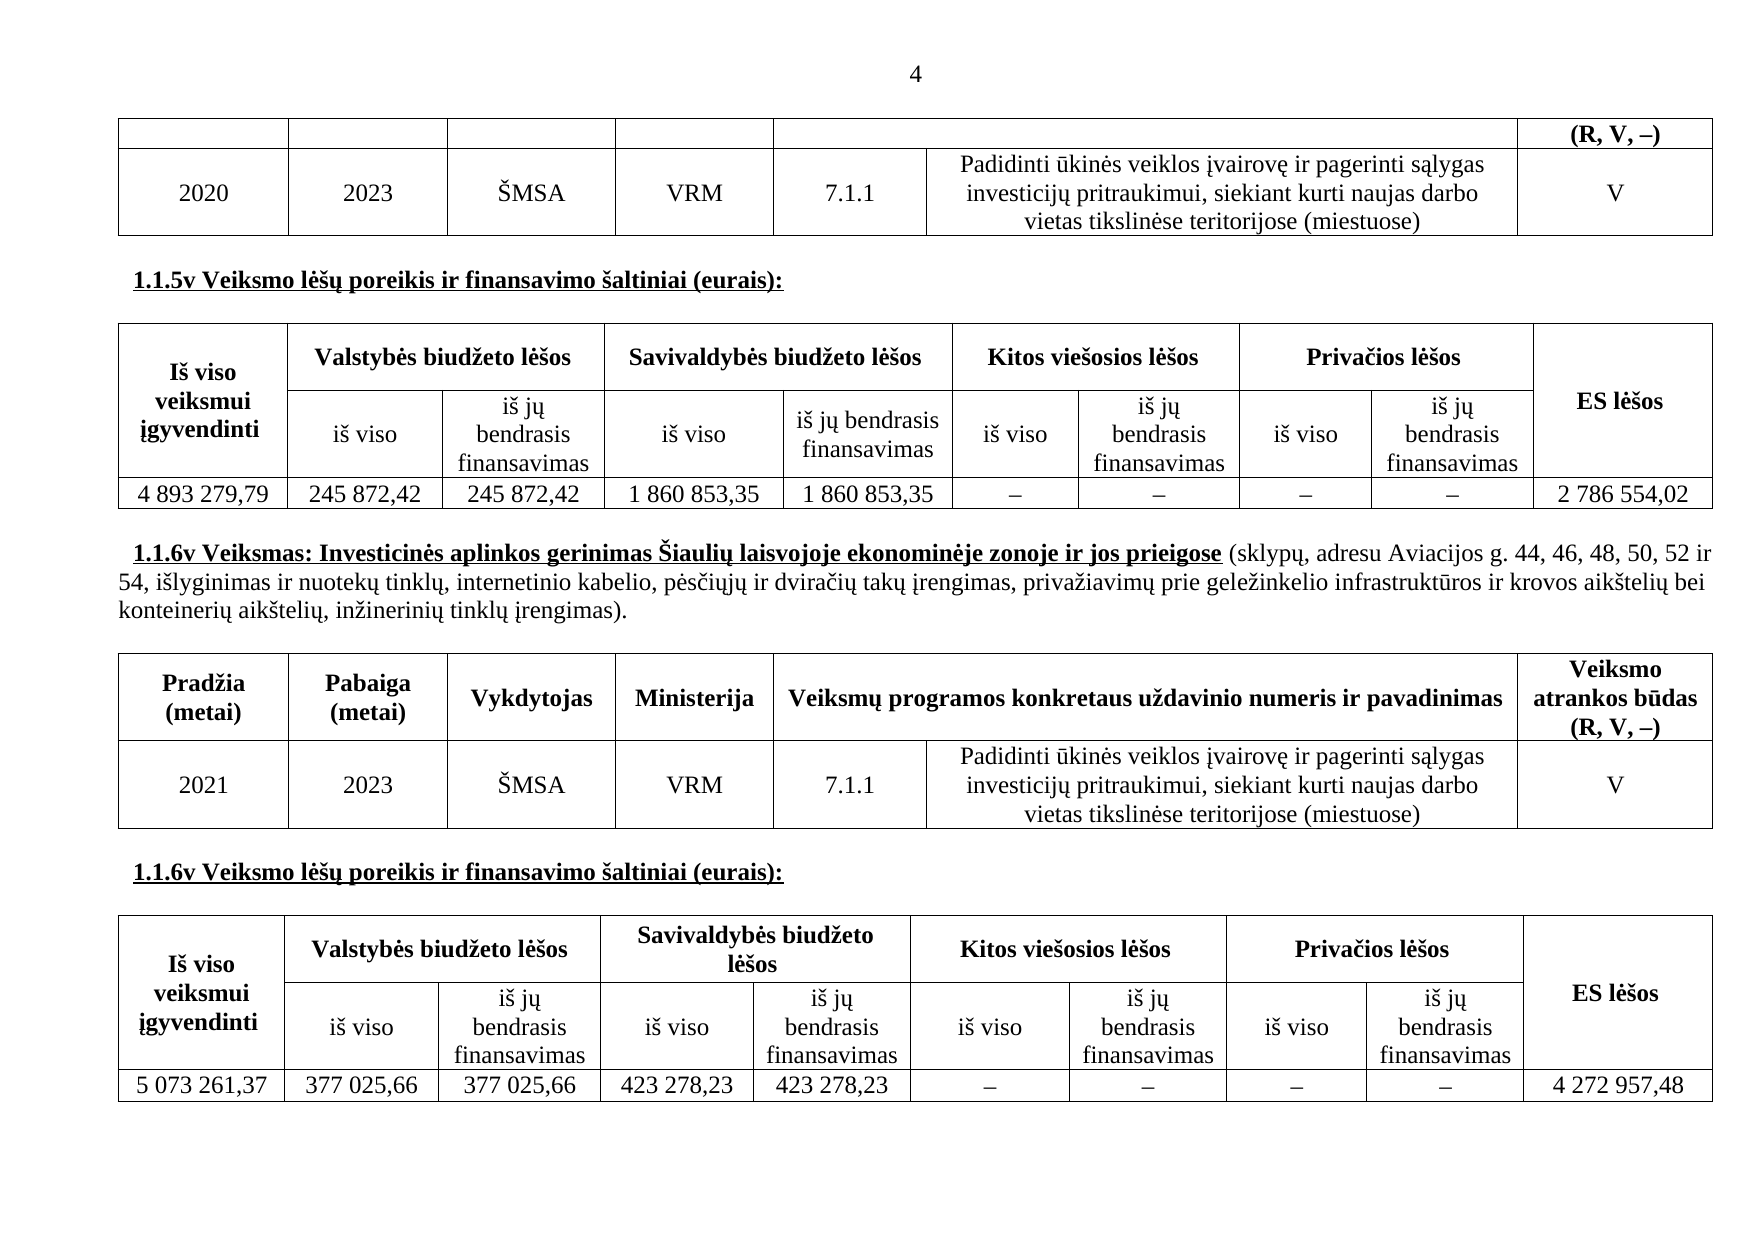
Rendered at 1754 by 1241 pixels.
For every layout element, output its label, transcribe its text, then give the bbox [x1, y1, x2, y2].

table_header Kitos viešosios lėšos [911, 916, 1226, 982]
table_cell 2020 [119, 149, 288, 235]
table_cell – [1367, 1070, 1523, 1101]
text 1.1.6v Veiksmo lėšų poreikis ir finansavimo šaltiniai (eurais): [118, 857, 1716, 886]
table_header Vykdytojas [448, 654, 615, 740]
table_cell 377 025,66 [439, 1070, 600, 1101]
table_cell iš viso [953, 391, 1078, 477]
table_header ES lėšos [1524, 916, 1712, 1069]
table_cell V [1518, 149, 1712, 235]
table_cell iš jų bendrasis finansavimas [1367, 983, 1523, 1069]
table_header Iš viso veiksmui įgyvendinti [119, 916, 284, 1069]
table_cell 2021 [119, 741, 288, 828]
table_header Ministerija [616, 654, 773, 740]
table_cell iš viso [1227, 983, 1366, 1069]
table_cell 423 278,23 [754, 1070, 910, 1101]
table_header Privačios lėšos [1227, 916, 1523, 982]
table_cell 4 893 279,79 [119, 478, 287, 508]
table_cell – [1372, 478, 1533, 508]
table_header Pradžia (metai) [119, 654, 288, 740]
table_header [289, 119, 447, 148]
table_cell – [1240, 478, 1371, 508]
table_cell 7.1.1 [774, 741, 926, 828]
table_cell iš jų bendrasis finansavimas [439, 983, 600, 1069]
table_cell iš jų bendrasis finansavimas [1070, 983, 1226, 1069]
table_cell iš viso [605, 391, 783, 477]
table_header Kitos viešosios lėšos [953, 324, 1239, 390]
table_cell iš jų bendrasis finansavimas [784, 391, 952, 477]
table_header ES lėšos [1534, 324, 1712, 477]
text 1.1.6v Veiksmas: Investicinės aplinkos gerinimas Šiaulių laisvojoje ekonominėje zonoje ir jos prieigose (sklypų, adresu Aviacijos g. 44, 46, 48, 50, 52 ir 54, išlyginimas ir nuotekų tinklų, internetinio kabelio, pėsčiųjų ir dviračių takų įrengimas, privažiavimų prie geležinkelio infrastruktūros ir krovos aikštelių bei konteinerių aikštelių, inžinerinių tinklų įrengimas). [118, 538, 1716, 624]
table_header [119, 119, 288, 148]
table_cell 1 860 853,35 [605, 478, 783, 508]
table_header (R, V, –) [1518, 119, 1712, 148]
table_cell 245 872,42 [288, 478, 442, 508]
table_cell – [953, 478, 1078, 508]
table_header Iš viso veiksmui įgyvendinti [119, 324, 287, 477]
table_cell 7.1.1 [774, 149, 926, 235]
table_cell ŠMSA [448, 741, 615, 828]
table_cell Padidinti ūkinės veiklos įvairovę ir pagerinti sąlygas investicijų pritraukimui, siekiant kurti naujas darbo vietas tikslinėse teritorijose (miestuose) [927, 149, 1517, 235]
table_cell – [1070, 1070, 1226, 1101]
table_cell iš jų bendrasis finansavimas [443, 391, 604, 477]
table_cell 5 073 261,37 [119, 1070, 284, 1101]
table_cell iš jų bendrasis finansavimas [754, 983, 910, 1069]
table_cell iš jų bendrasis finansavimas [1372, 391, 1533, 477]
table_cell V [1518, 741, 1712, 828]
table_header Savivaldybės biudžeto lėšos [601, 916, 910, 982]
table_cell 423 278,23 [601, 1070, 753, 1101]
table_header Privačios lėšos [1240, 324, 1533, 390]
table_cell – [1227, 1070, 1366, 1101]
table_header Valstybės biudžeto lėšos [288, 324, 604, 390]
table_cell ŠMSA [448, 149, 615, 235]
table_cell 2023 [289, 741, 447, 828]
table_cell – [1079, 478, 1239, 508]
table_cell Padidinti ūkinės veiklos įvairovę ir pagerinti sąlygas investicijų pritraukimui, siekiant kurti naujas darbo vietas tikslinėse teritorijose (miestuose) [927, 741, 1517, 828]
table_header Savivaldybės biudžeto lėšos [605, 324, 952, 390]
table_cell iš viso [288, 391, 442, 477]
table_header Veiksmų programos konkretaus uždavinio numeris ir pavadinimas [774, 654, 1517, 740]
table_header Valstybės biudžeto lėšos [285, 916, 600, 982]
table_cell 1 860 853,35 [784, 478, 952, 508]
table_cell 2023 [289, 149, 447, 235]
table_cell 377 025,66 [285, 1070, 438, 1101]
table_cell iš jų bendrasis finansavimas [1079, 391, 1239, 477]
table_cell iš viso [1240, 391, 1371, 477]
table_cell 4 272 957,48 [1524, 1070, 1712, 1101]
table_cell VRM [616, 149, 773, 235]
table_header Pabaiga (metai) [289, 654, 447, 740]
table_cell 2 786 554,02 [1534, 478, 1712, 508]
table_cell VRM [616, 741, 773, 828]
table_cell iš viso [285, 983, 438, 1069]
text 1.1.5v Veiksmo lėšų poreikis ir finansavimo šaltiniai (eurais): [118, 265, 1716, 294]
table_header Veiksmo atrankos būdas (R, V, –) [1518, 654, 1712, 740]
table_cell 245 872,42 [443, 478, 604, 508]
table_cell iš viso [911, 983, 1069, 1069]
table_cell – [911, 1070, 1069, 1101]
table_header [774, 119, 1517, 148]
table_cell iš viso [601, 983, 753, 1069]
table_header [448, 119, 615, 148]
table_header [616, 119, 773, 148]
